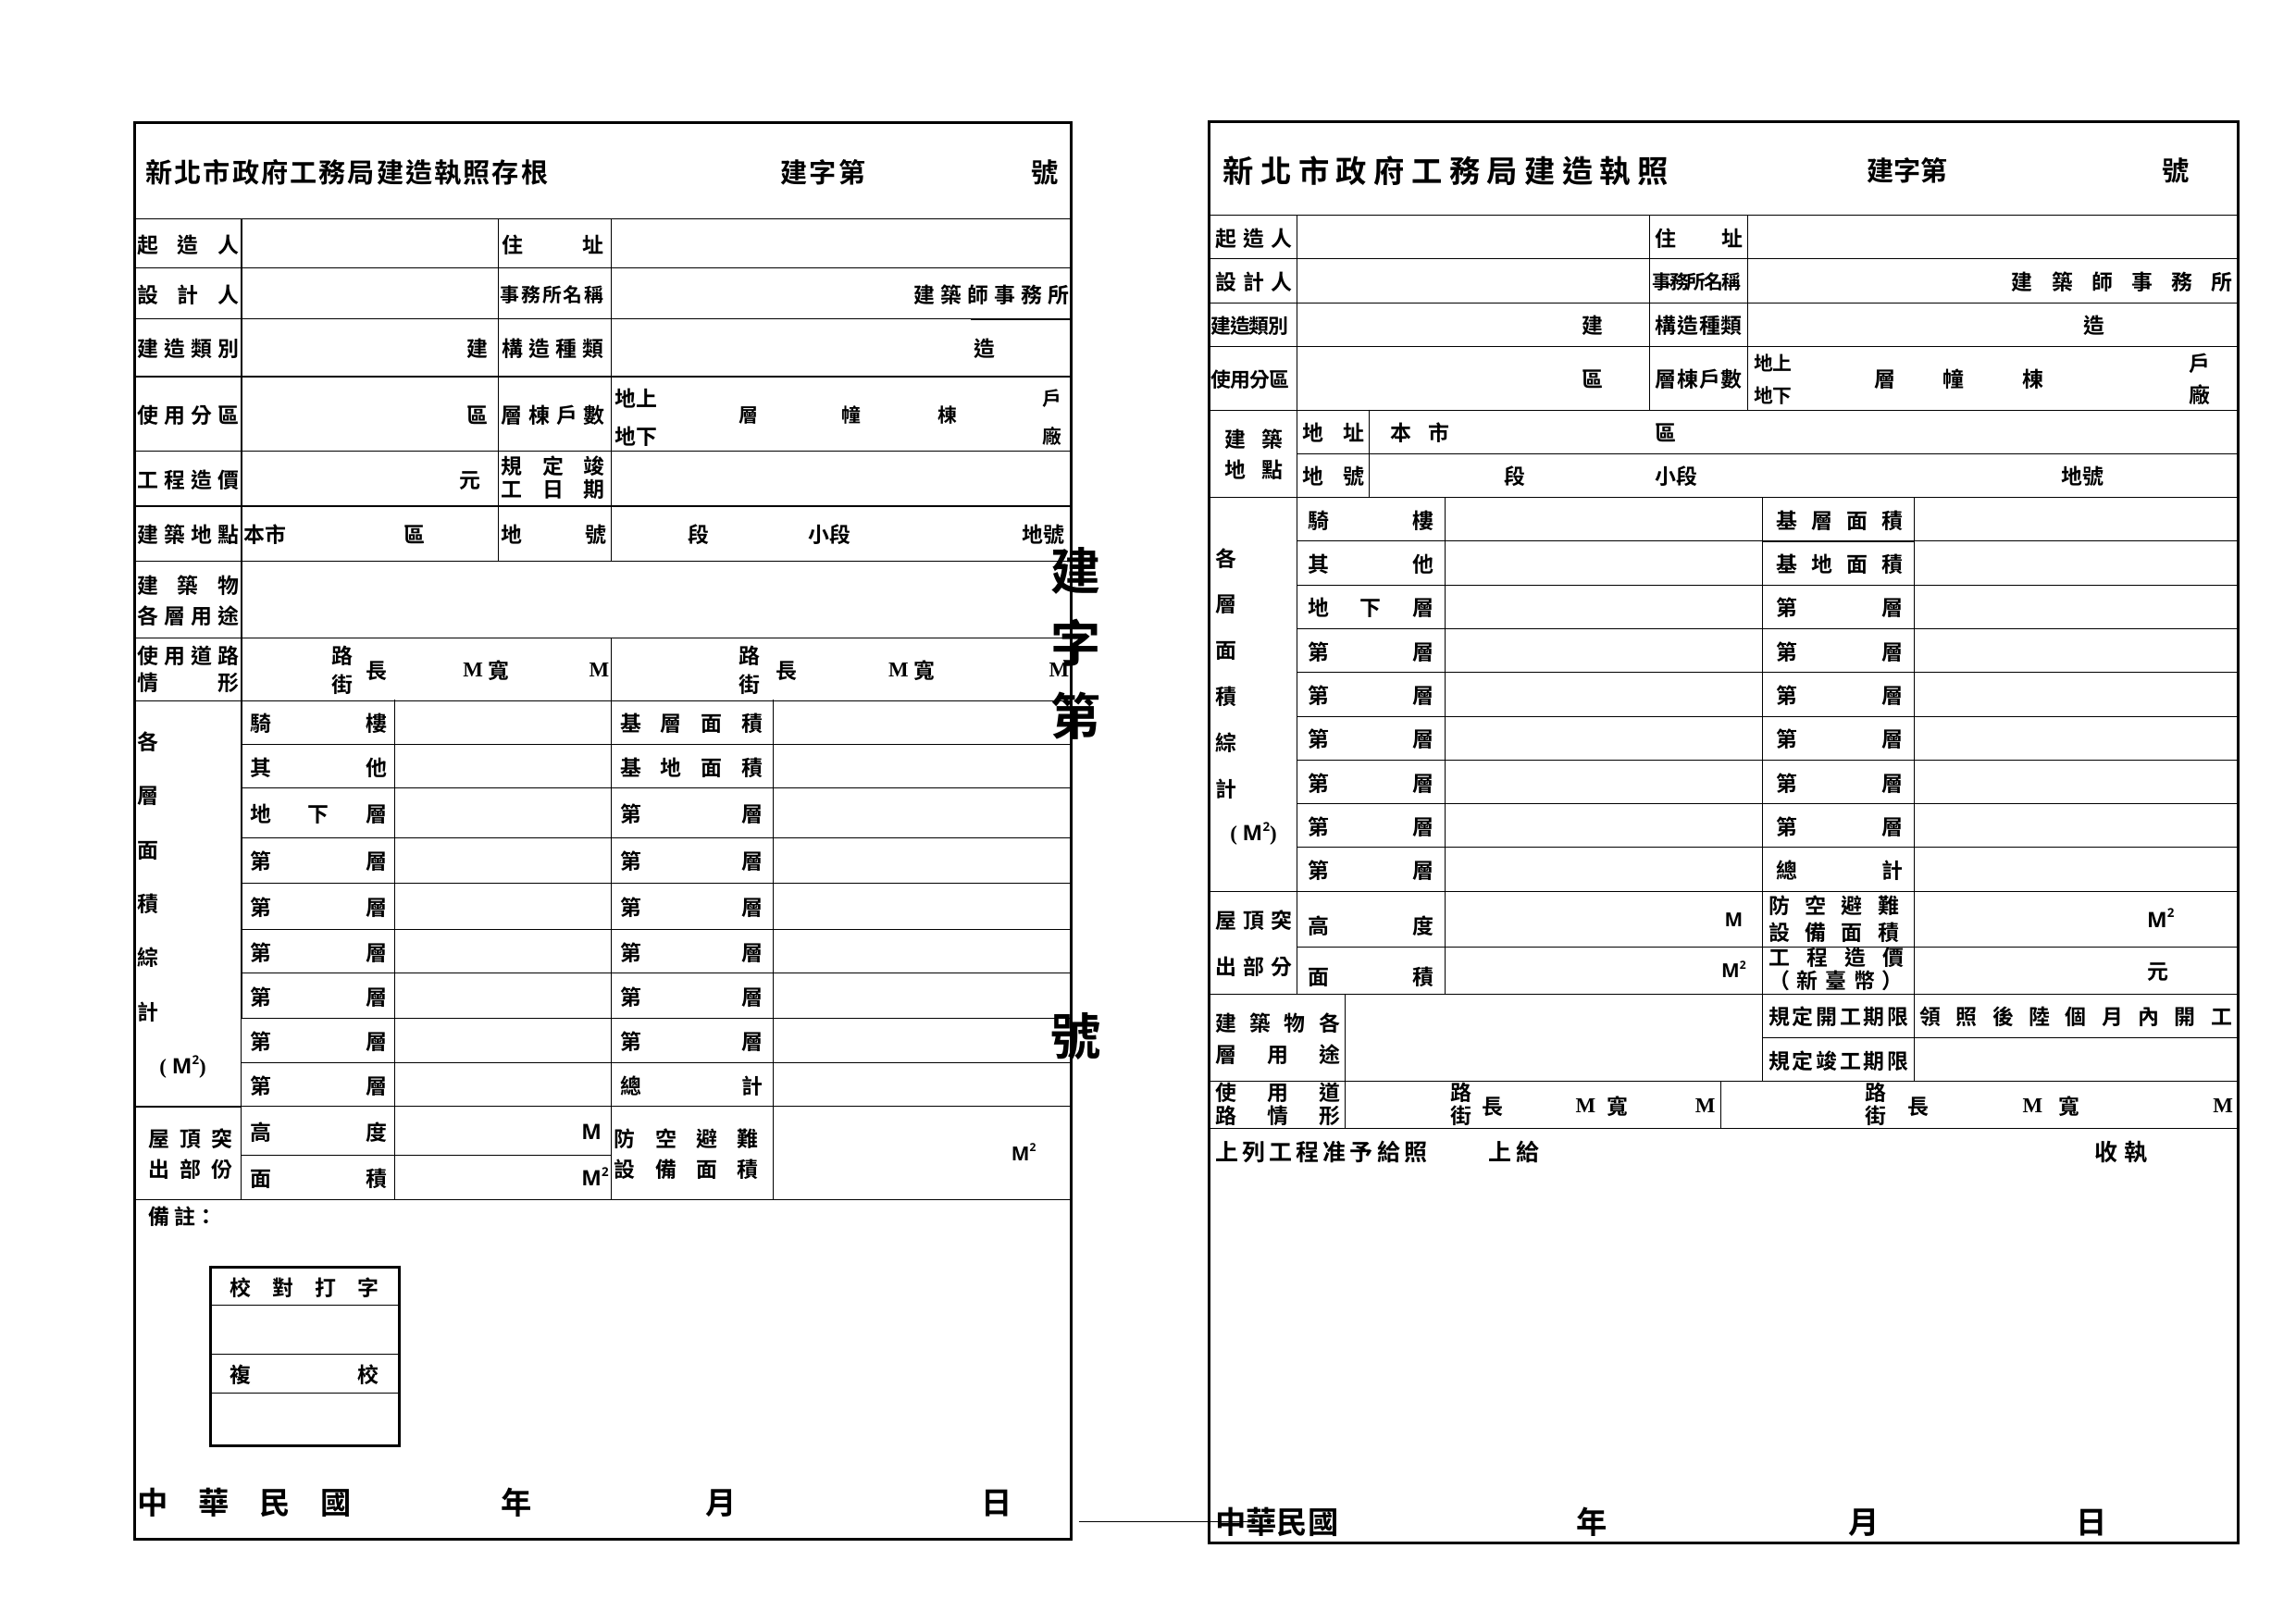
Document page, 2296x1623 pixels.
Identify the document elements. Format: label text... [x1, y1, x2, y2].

table_cell [292, 507, 401, 561]
table_cell M2 [578, 1156, 611, 1199]
table_cell 建 [456, 319, 498, 376]
table_cell 第層 [612, 884, 773, 929]
table_cell [242, 319, 456, 376]
table_cell M [1933, 1082, 2048, 1128]
table_cell [1446, 761, 1762, 803]
table_cell M [939, 638, 1070, 700]
table_cell 第層 [612, 838, 773, 882]
table_cell [612, 219, 1070, 267]
table_cell [395, 1063, 611, 1106]
table_cell [395, 930, 611, 973]
table_cell 第層 [1297, 848, 1445, 891]
table_cell [1446, 892, 1705, 947]
table_cell 總計 [1763, 848, 1914, 891]
table_cell 廠 [2183, 378, 2237, 409]
table_cell 地下 [612, 418, 661, 451]
table_cell [870, 418, 931, 451]
table_cell [1915, 673, 2237, 715]
table_cell 第層 [1763, 629, 1914, 672]
table_cell [1297, 347, 1577, 409]
table_cell 造 [2078, 304, 2237, 346]
table_cell 寬 [486, 638, 519, 700]
table_cell 戶 [1032, 378, 1070, 418]
table_header [878, 124, 1009, 218]
table_cell 本市 [242, 507, 292, 561]
table_cell 使用分區 [136, 378, 241, 451]
table_cell 地號 [1297, 454, 1369, 497]
table_cell [1446, 848, 1762, 891]
table_cell [395, 838, 611, 882]
table_cell [768, 378, 832, 418]
table_cell 地號 [499, 507, 611, 561]
table_cell [768, 418, 832, 451]
table_cell [612, 507, 681, 561]
table_cell 段 [1494, 454, 1536, 497]
table_cell 各 層 面 積 綜 計 ( M2) [136, 701, 241, 1106]
table_cell [661, 418, 729, 451]
table_cell [1720, 454, 2056, 497]
table_cell 寬 [1601, 1082, 1632, 1128]
table_cell [1297, 259, 1649, 303]
table_cell 長 [1902, 1082, 1933, 1128]
table_cell 棟 [931, 378, 963, 451]
table_cell 層棟戶數 [1650, 347, 1747, 409]
table_cell 長 [773, 638, 807, 700]
table_cell 地號 [1014, 507, 1070, 561]
table_cell [774, 788, 1070, 836]
table_cell 建築師事務所 [911, 268, 1070, 318]
table_cell 長 [1477, 1082, 1507, 1128]
table_cell [1721, 1082, 1859, 1128]
table_cell M [394, 638, 485, 700]
table_cell 第層 [1297, 629, 1445, 672]
table_cell 區 [456, 378, 498, 451]
table_cell 設計人 [136, 268, 241, 318]
table_cell [1059, 1019, 1065, 1024]
table_cell 住址 [1650, 216, 1747, 258]
table_cell 路街 [737, 638, 773, 700]
table_cell 使用分區 [1210, 347, 1297, 409]
table_cell [1915, 541, 2237, 585]
table_cell 第層 [1297, 761, 1445, 803]
table_cell [774, 1063, 1070, 1106]
table_cell [1446, 629, 1762, 672]
table_cell 寬 [2048, 1082, 2090, 1128]
table_cell 月 [703, 1483, 790, 1538]
table_cell [1297, 304, 1577, 346]
table_cell [1297, 216, 1649, 258]
table_cell 幢 [1937, 347, 1968, 409]
table_cell 事務所名稱 [499, 268, 611, 318]
table_cell 寬 [911, 638, 939, 700]
table_cell [661, 378, 729, 418]
table_cell 層 [1868, 347, 1896, 409]
table_cell [774, 884, 1070, 929]
table_cell 地上 [1748, 347, 1798, 378]
table_cell 路街 [329, 638, 364, 700]
table_cell 地址 [1297, 411, 1369, 453]
table_cell 路街 [1859, 1082, 1902, 1128]
table_cell 上列工程准予給照 上給 [1210, 1129, 1649, 1172]
table_cell 中華民國 [1210, 1503, 1351, 1542]
table_cell [1370, 454, 1494, 497]
table_cell 面積 [1297, 948, 1445, 994]
table_cell [1915, 948, 2141, 994]
table_cell [774, 701, 1070, 744]
table_cell [1896, 347, 1937, 409]
table_cell 地上 [612, 378, 661, 418]
table_cell [1748, 216, 2237, 258]
table_cell 造 [971, 320, 1070, 376]
table_cell M [807, 638, 911, 700]
table_cell [1210, 1172, 2237, 1503]
table_cell 工程造價 （新臺幣） [1763, 948, 1914, 994]
table_cell [612, 268, 911, 318]
table_cell [242, 452, 456, 505]
table_header 建字第 [768, 124, 878, 218]
table_cell [1650, 1129, 2090, 1172]
table_cell [790, 1483, 978, 1538]
table_cell 小段 [803, 507, 857, 561]
table_cell 騎樓 [242, 701, 394, 744]
table_cell 基地面積 [1763, 542, 1914, 585]
table_cell 第層 [612, 1019, 773, 1062]
table_cell [395, 884, 611, 929]
table_header [1955, 123, 2114, 215]
table_cell 屋頂突出部分 [1210, 892, 1297, 994]
table_cell [1798, 378, 1868, 409]
table_cell 建築物各 層用途 [1210, 995, 1345, 1081]
table_cell [1915, 586, 2237, 628]
table_cell 第層 [242, 1063, 394, 1106]
table_cell [1346, 995, 1762, 1081]
table_cell 規定開工期限 [1763, 995, 1914, 1037]
table_cell 第層 [242, 1019, 394, 1062]
table_cell M2 [774, 1107, 1070, 1199]
table_header 號 [1009, 124, 1070, 218]
table_cell M2 [1705, 948, 1762, 994]
table_cell [857, 507, 1014, 561]
table_cell [774, 838, 1070, 882]
table_cell [242, 268, 498, 318]
table_cell [2068, 347, 2183, 378]
table_cell [1915, 629, 2237, 672]
table_cell M [1705, 892, 1762, 947]
table_cell [612, 319, 971, 376]
table_cell [395, 1019, 611, 1062]
table_cell [1446, 717, 1762, 760]
table_cell [1968, 347, 2017, 409]
table_cell 小段 [1650, 454, 1720, 497]
table_cell [1915, 498, 2237, 540]
table_header 建字第 [1859, 123, 1955, 215]
table_cell [774, 745, 1070, 787]
table_cell 建築物 各層用途 [136, 562, 241, 637]
table_cell 起造人 [136, 219, 241, 267]
table_cell 建築師事務所 [2006, 259, 2237, 303]
table_cell [395, 701, 611, 744]
table_cell 區 [401, 507, 498, 561]
table_cell 使用道 路情形 [1210, 1082, 1345, 1128]
table_cell [1446, 541, 1762, 585]
table_cell 起造人 [1210, 216, 1297, 258]
table_cell 高度 [1297, 892, 1445, 947]
table_cell [963, 378, 1031, 418]
table_cell [1446, 673, 1762, 715]
table_cell [774, 973, 1070, 1018]
table_header 號 [2114, 123, 2237, 215]
table_cell [1798, 347, 1868, 378]
table_cell 事務所名稱 [1650, 259, 1747, 303]
table_cell 各 層 面 積 綜 計 ( M2) [1210, 498, 1297, 891]
table_cell [1446, 804, 1762, 847]
table_header 建 字 第 號 [1079, 121, 1208, 1521]
table_cell [1446, 586, 1762, 628]
table_cell [1062, 562, 1070, 586]
table_cell 備 註： [136, 1200, 1070, 1483]
table_cell 戶 [2183, 347, 2237, 378]
table_cell 建 [1577, 304, 1649, 346]
table_cell 棟 [2017, 347, 2068, 409]
table_cell 第層 [1297, 804, 1445, 847]
table_cell M [519, 638, 611, 700]
table_cell 建造類別 [1210, 304, 1297, 346]
table_cell [569, 1483, 703, 1538]
table_cell 第層 [612, 930, 773, 973]
table_cell 年 [499, 1483, 569, 1538]
table_cell 日 [978, 1483, 1070, 1538]
table_cell 第層 [612, 788, 773, 836]
table_cell 地下層 [1297, 586, 1445, 628]
table_cell 第層 [1763, 673, 1914, 715]
table_cell 第層 [612, 973, 773, 1018]
table_header 校對打字 [212, 1269, 398, 1305]
table_cell 建造類別 [136, 319, 241, 376]
table_cell 第層 [1763, 804, 1914, 847]
table_cell [395, 745, 611, 787]
table_cell 第層 [242, 973, 394, 1018]
table_cell [1915, 717, 2237, 760]
table_cell M [1632, 1082, 1720, 1128]
table_cell 高度 [242, 1107, 394, 1155]
table_cell [1910, 1503, 2071, 1542]
table_cell 路 街 [1445, 1082, 1477, 1128]
table_cell 層 [729, 378, 768, 451]
table_cell [2068, 378, 2183, 409]
table_cell 地號 [2056, 454, 2237, 497]
table_cell [395, 1156, 578, 1199]
table_cell [1536, 454, 1649, 497]
table_cell [242, 638, 329, 700]
table_cell [212, 1306, 398, 1353]
table_cell [612, 638, 737, 700]
table_cell [395, 973, 611, 1018]
table_cell 年 [1571, 1503, 1632, 1542]
table_cell 複校 [212, 1355, 398, 1393]
table_cell [1471, 411, 1649, 453]
table_header [1683, 123, 1859, 215]
table_cell 其他 [242, 745, 394, 787]
table_cell 地下層 [242, 788, 394, 836]
table_cell 使用道路 情形 [136, 638, 241, 700]
table_cell M [578, 1107, 611, 1155]
table_cell 收 執 [2090, 1129, 2237, 1172]
table_cell 地下 [1748, 378, 1798, 409]
table_cell 段 [681, 507, 715, 561]
table_cell 區 [1650, 411, 2237, 453]
table_cell [1446, 948, 1705, 994]
table_cell 長 [364, 638, 394, 700]
table_cell [1446, 498, 1762, 540]
table_cell 月 [1843, 1503, 1910, 1542]
table_cell 住 址 [499, 219, 611, 267]
table_cell 工程造價 [136, 452, 241, 505]
table_cell 規定竣工期限 [1763, 1038, 1914, 1081]
table_cell 元 [456, 452, 498, 505]
table_cell [774, 930, 1070, 973]
table_cell 第層 [1763, 761, 1914, 803]
table_cell 防空避難 設備面積 [1763, 892, 1914, 947]
table_cell 中華民國 [136, 1483, 354, 1538]
table_cell [395, 1107, 578, 1155]
table_cell [1915, 804, 2237, 847]
table_cell [870, 378, 931, 418]
table_cell 廠 [1032, 418, 1070, 451]
table_cell 構造種類 [499, 319, 611, 376]
table_cell 區 [1577, 347, 1649, 409]
table_cell [1632, 1503, 1843, 1542]
table_cell [1748, 259, 2006, 303]
table_cell [1748, 304, 2078, 346]
table_cell 面積 [242, 1156, 394, 1199]
table_cell 第層 [1763, 717, 1914, 760]
table_cell 第層 [1763, 586, 1914, 628]
table_cell M [2090, 1082, 2237, 1128]
table_cell [395, 788, 611, 836]
table_cell [716, 507, 802, 561]
table_cell [212, 1394, 398, 1444]
table_cell 元 [2141, 948, 2237, 994]
table_cell 第層 [242, 930, 394, 973]
table_cell [242, 219, 498, 267]
table_cell M2 [2141, 892, 2237, 947]
table_cell [1351, 1503, 1571, 1542]
table_cell 日 [2071, 1503, 2237, 1542]
table_header 新北市政府工務局建造執照 [1210, 123, 1683, 215]
table_cell 屋頂突 出部份 [136, 1108, 241, 1199]
table_cell [612, 452, 1070, 505]
table_cell 第層 [1297, 717, 1445, 760]
table_cell 基層面積 [1763, 498, 1914, 540]
table_cell [242, 562, 1070, 637]
table_cell 建築地點 [136, 507, 241, 561]
table_header 新北市政府工務局建造執照存根 [136, 124, 612, 218]
table_cell 第層 [242, 884, 394, 929]
table_cell 防空避難 設備面積 [612, 1107, 773, 1199]
table_cell 建 築 地 點 [1210, 411, 1297, 497]
table_cell [1915, 848, 2237, 891]
table_cell [1915, 761, 2237, 803]
table_cell [1915, 1038, 2237, 1081]
table_cell [354, 1483, 499, 1538]
table_cell [242, 378, 456, 451]
table_cell M [1507, 1082, 1601, 1128]
table_cell [1915, 892, 2141, 947]
table_cell 設計人 [1210, 259, 1297, 303]
table_cell [963, 418, 1031, 451]
table_cell 第層 [242, 838, 394, 882]
table_cell 規定竣 工日期 [499, 452, 611, 505]
table_cell 其他 [1297, 541, 1445, 585]
table_cell 本 市 [1370, 411, 1471, 453]
table_cell 第層 [1297, 673, 1445, 715]
table_cell 領照後陸個月內開工 [1915, 995, 2237, 1037]
table_cell 構造種類 [1650, 304, 1747, 346]
table_header [612, 124, 768, 218]
table_cell 基層面積 [612, 701, 773, 744]
table_cell 總計 [612, 1063, 773, 1106]
table_cell 騎樓 [1297, 498, 1445, 540]
table_cell 層棟戶數 [499, 378, 611, 451]
table_cell 基地面積 [612, 745, 773, 787]
table_cell [774, 1019, 1070, 1062]
table_cell [1346, 1082, 1445, 1128]
table_cell 幢 [833, 378, 870, 451]
